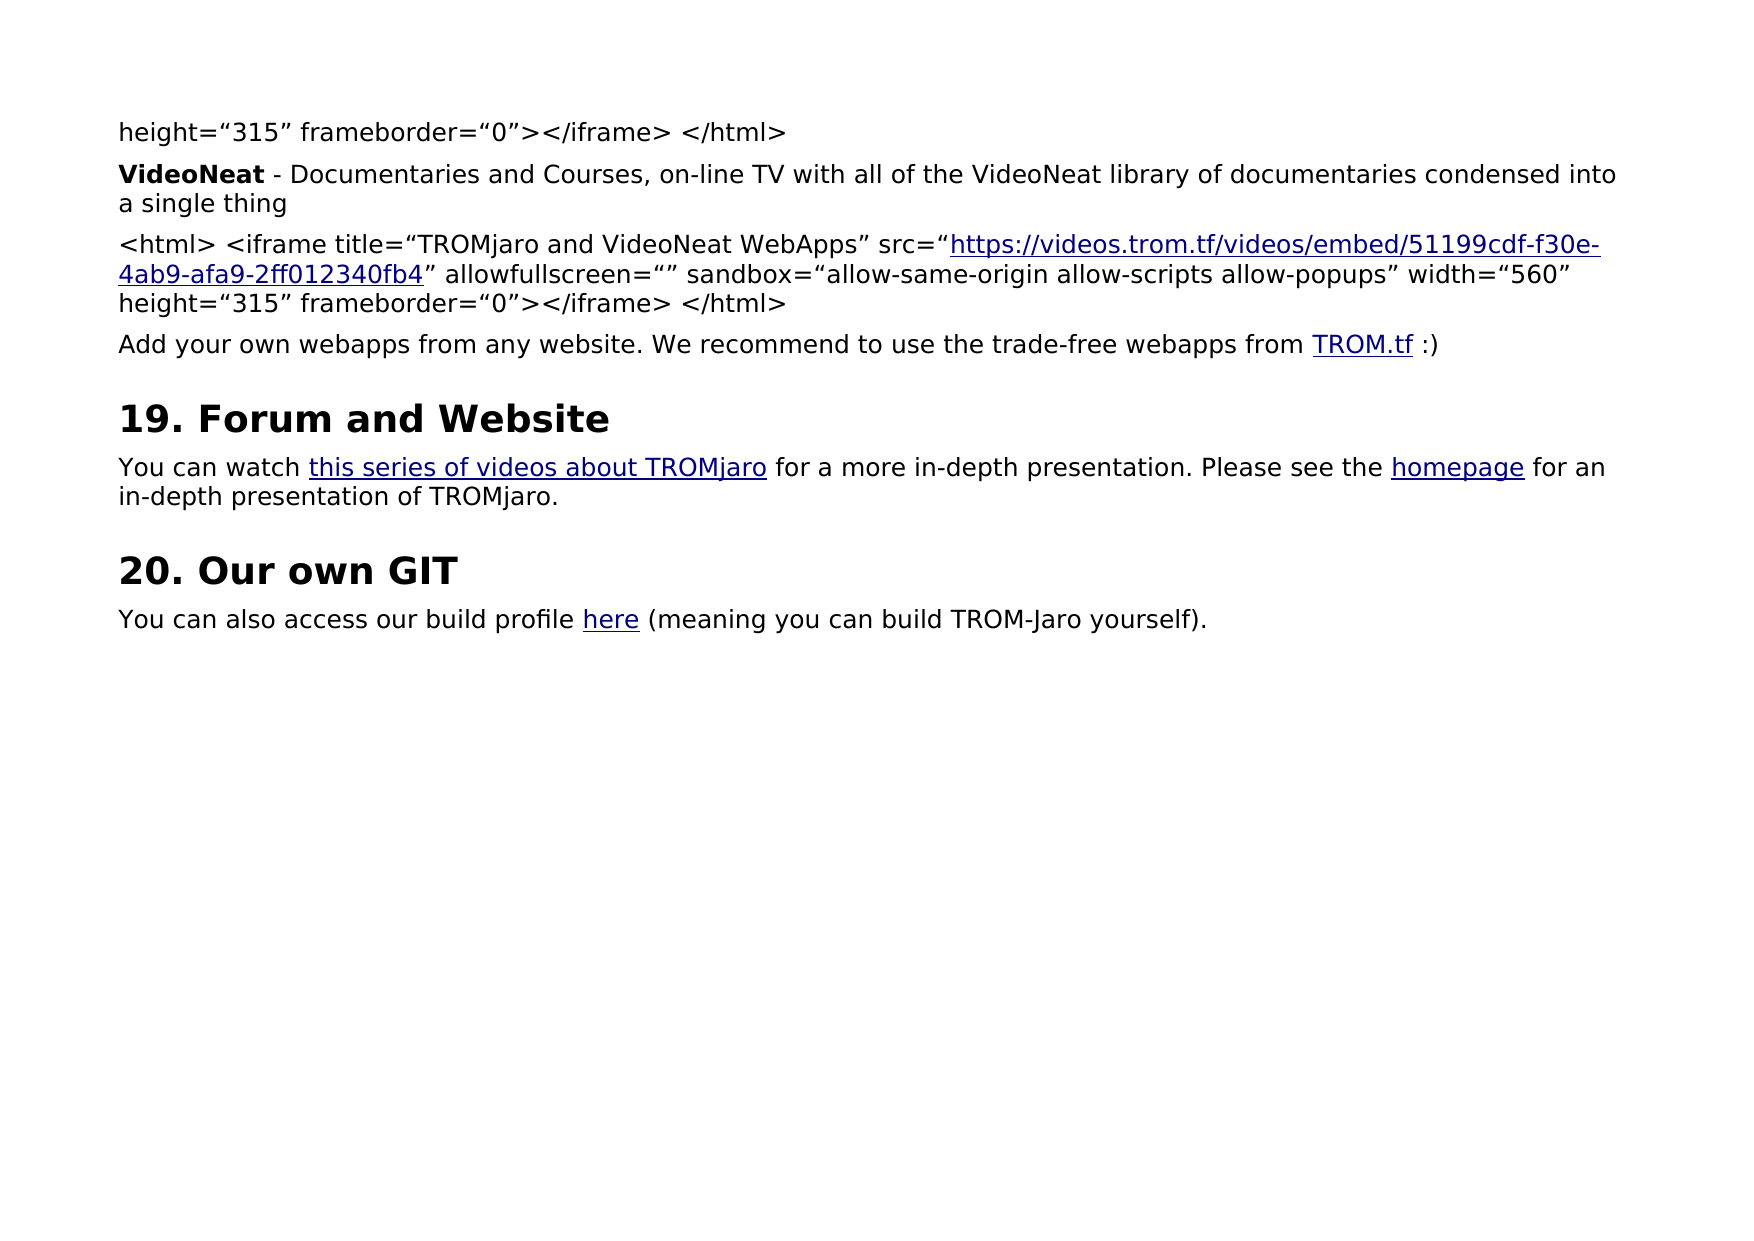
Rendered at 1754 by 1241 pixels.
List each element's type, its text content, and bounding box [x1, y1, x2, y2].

subtitle 20. Our own GIT [118, 549, 1636, 593]
text VideoNeat - Documentaries and Courses, on-line TV with all of the VideoNeat library of documentaries condensed into a single thing [118, 160, 1636, 218]
text height=“315” frameborder=“0”></iframe> </html> [118, 118, 1636, 147]
subtitle 19. Forum and Website [118, 397, 1636, 441]
text Add your own webapps from any website. We recommend to use the trade-free webapps from TROM.tf :) [118, 331, 1636, 360]
text <html> <iframe title=“TROMjaro and VideoNeat WebApps” src=“https://videos.trom.tf/videos/embed/51199cdf-f30e-4ab9-afa9-2ff012340fb4” allowfullscreen=“” sandbox=“allow-same-origin allow-scripts allow-popups” width=“560” height=“315” frameborder=“0”></iframe> </html> [118, 231, 1636, 318]
text You can watch this series of videos about TROMjaro for a more in-depth presentation. Please see the homepage for an in-depth presentation of TROMjaro. [118, 453, 1636, 512]
text You can also access our build profile here (meaning you can build TROM-Jaro yourself). [118, 605, 1636, 634]
